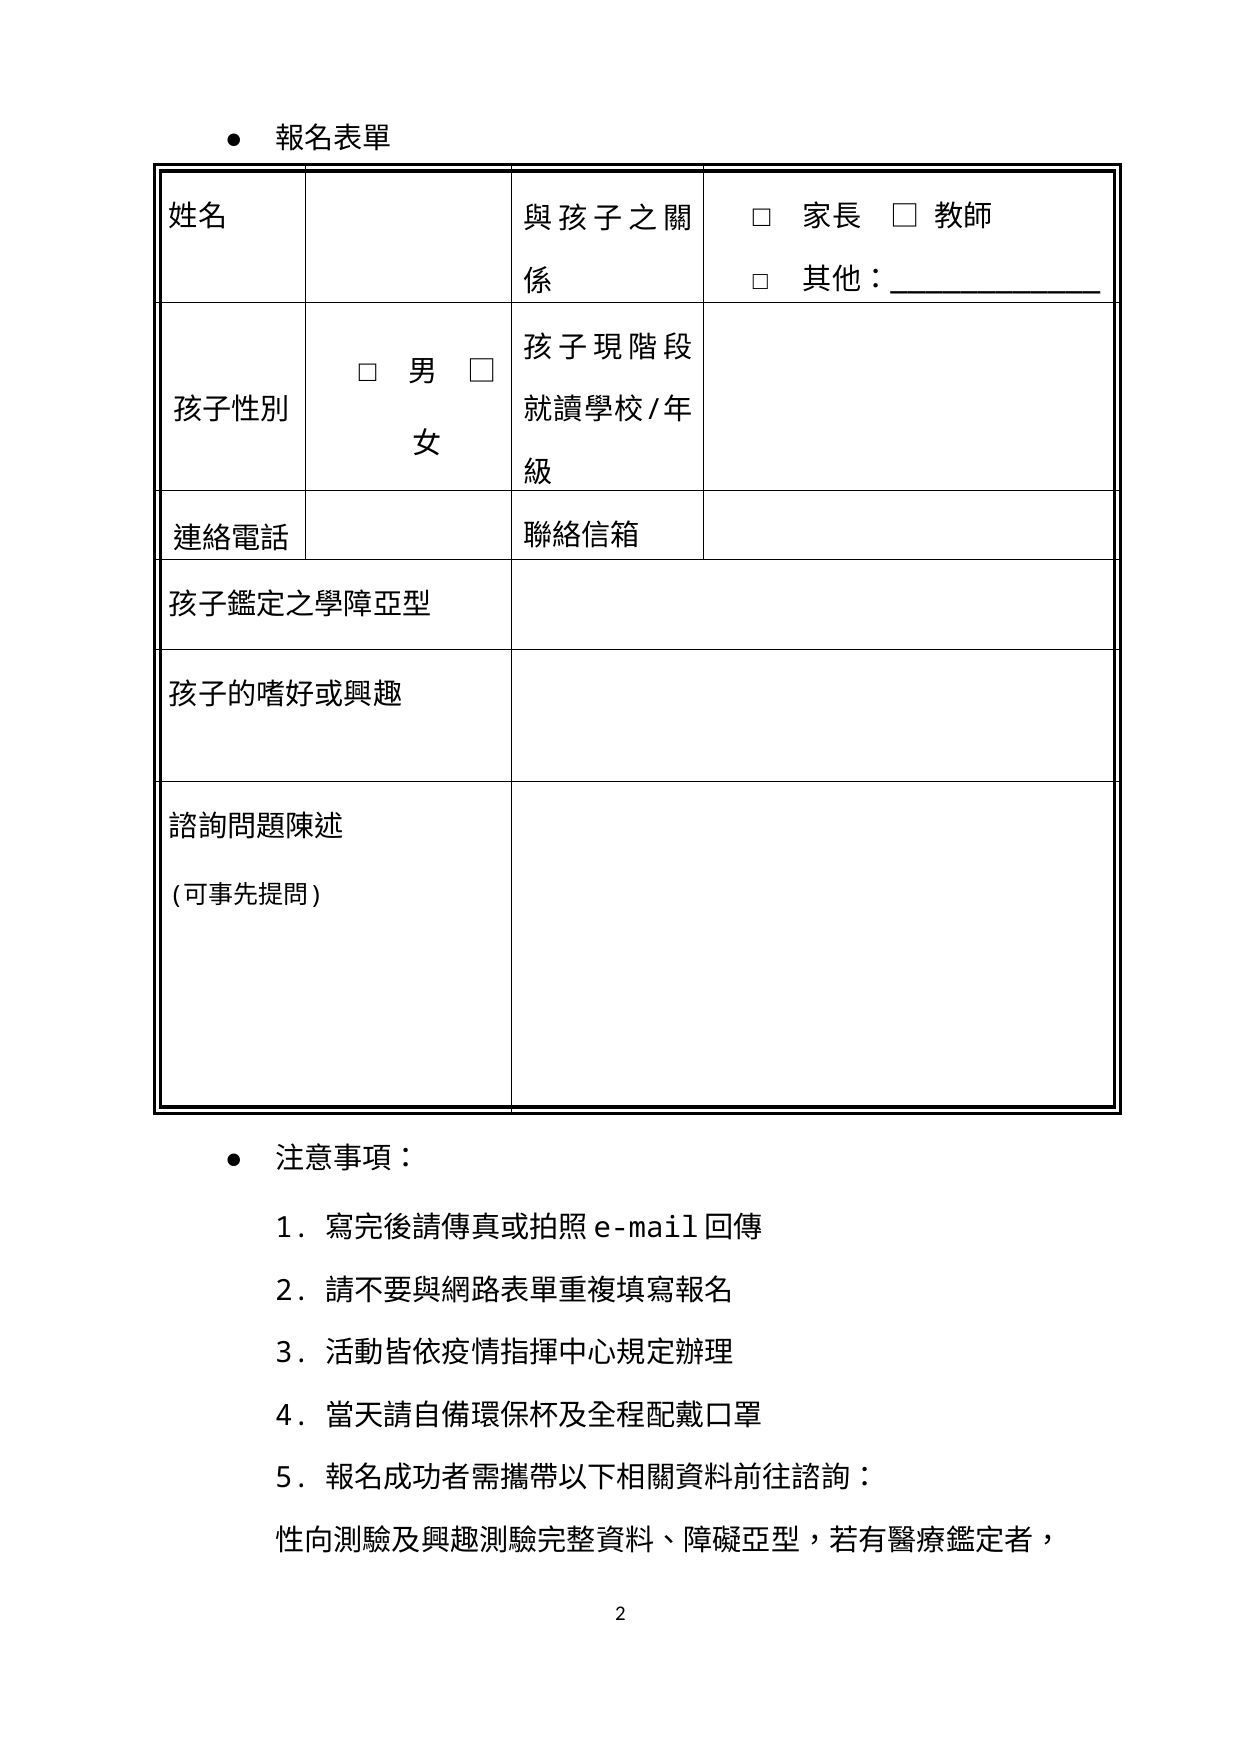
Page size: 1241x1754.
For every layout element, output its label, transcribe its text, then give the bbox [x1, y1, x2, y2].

list 注意事項： [225, 1115, 1053, 1177]
list 報名成功者需攜帶以下相關資料前往諮詢： [275, 1433, 1053, 1496]
table_header [306, 173, 511, 302]
table_header 與孩子之關係 [512, 173, 703, 302]
table_cell 聯絡信箱 [512, 491, 703, 559]
table_cell [306, 491, 511, 559]
table_cell 孩子性別 [162, 303, 305, 490]
table_cell 孩子現階段就讀學校/年級 [512, 303, 703, 490]
list 當天請自備環保杯及全程配戴口罩 [275, 1371, 1053, 1433]
table_cell [512, 782, 1113, 1105]
table_cell 孩子鑑定之學障亞型 [162, 560, 511, 649]
table_cell [704, 491, 1113, 559]
table_cell 連絡電話 [162, 491, 305, 559]
table_header 姓名 [158, 166, 305, 302]
table_cell [704, 303, 1113, 490]
text 性向測驗及興趣測驗完整資料、障礙亞型，若有醫療鑑定者，請攜帶相關醫療資料 [275, 1496, 1053, 1558]
list 請不要與網路表單重複填寫報名 [275, 1246, 1053, 1308]
table_cell 孩子的嗜好或興趣 [162, 650, 511, 781]
table_cell 男 □ 女 [306, 303, 511, 490]
list 活動皆依疫情指揮中心規定辦理 [275, 1308, 1053, 1371]
table_header 家長 □ 教師 其他：____________ [704, 166, 1117, 302]
table_cell [512, 650, 1113, 781]
table_cell 諮詢問題陳述 (可事先提問) [162, 782, 511, 1105]
list 報名表單 [225, 94, 1053, 157]
list 寫完後請傳真或拍照e-mail回傳 [275, 1183, 1053, 1246]
table_cell [512, 560, 1113, 649]
